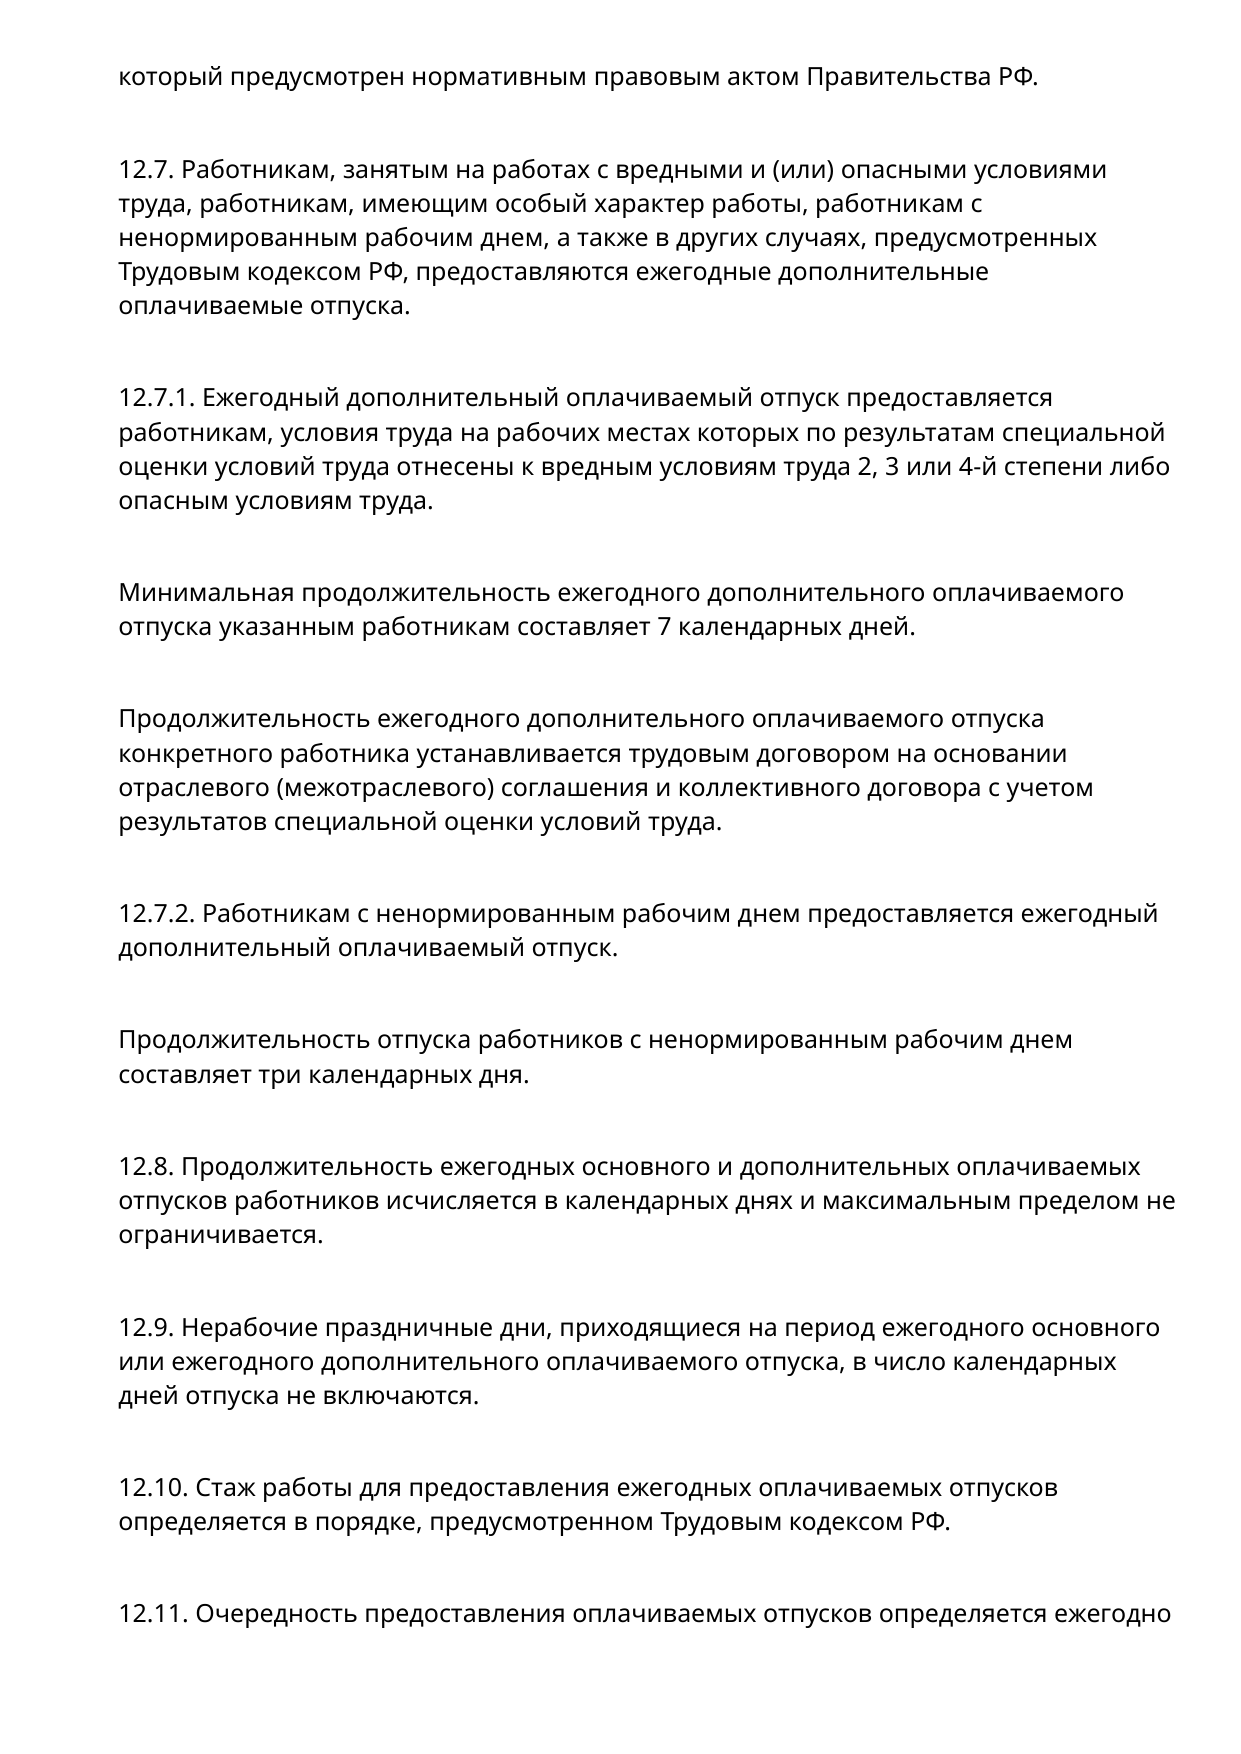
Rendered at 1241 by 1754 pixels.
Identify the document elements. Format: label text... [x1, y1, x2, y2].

text Минимальная продолжительность ежегодного дополнительного оплачиваемого отпуска указанным работникам составляет 7 календарных дней. [118, 575, 1181, 643]
text 12.9. Нерабочие праздничные дни, приходящиеся на период ежегодного основного или ежегодного дополнительного оплачиваемого отпуска, в число календарных дней отпуска не включаются. [118, 1309, 1181, 1411]
text 12.7.2. Работникам с ненормированным рабочим днем предоставляется ежегодный дополнительный оплачиваемый отпуск. [118, 896, 1181, 964]
text 12.8. Продолжительность ежегодных основного и дополнительных оплачиваемых отпусков работников исчисляется в календарных днях и максимальным пределом не ограничивается. [118, 1149, 1181, 1251]
text Продолжительность отпуска работников с ненормированным рабочим днем составляет три календарных дня. [118, 1022, 1181, 1090]
text который предусмотрен нормативным правовым актом Правительства РФ. [118, 59, 1181, 93]
text 12.7.1. Ежегодный дополнительный оплачиваемый отпуск предоставляется работникам, условия труда на рабочих местах которых по результатам специальной оценки условий труда отнесены к вредным условиям труда 2, 3 или 4-й степени либо опасным условиям труда. [118, 380, 1181, 516]
text 12.10. Стаж работы для предоставления ежегодных оплачиваемых отпусков определяется в порядке, предусмотренном Трудовым кодексом РФ. [118, 1470, 1181, 1538]
text 12.11. Очередность предоставления оплачиваемых отпусков определяется ежегодно [118, 1596, 1181, 1630]
text 12.7. Работникам, занятым на работах с вредными и (или) опасными условиями труда, работникам, имеющим особый характер работы, работникам с ненормированным рабочим днем, а также в других случаях, предусмотренных Трудовым кодексом РФ, предоставляются ежегодные дополнительные оплачиваемые отпуска. [118, 151, 1181, 322]
text Продолжительность ежегодного дополнительного оплачиваемого отпуска конкретного работника устанавливается трудовым договором на основании отраслевого (межотраслевого) соглашения и коллективного договора с учетом результатов специальной оценки условий труда. [118, 701, 1181, 837]
